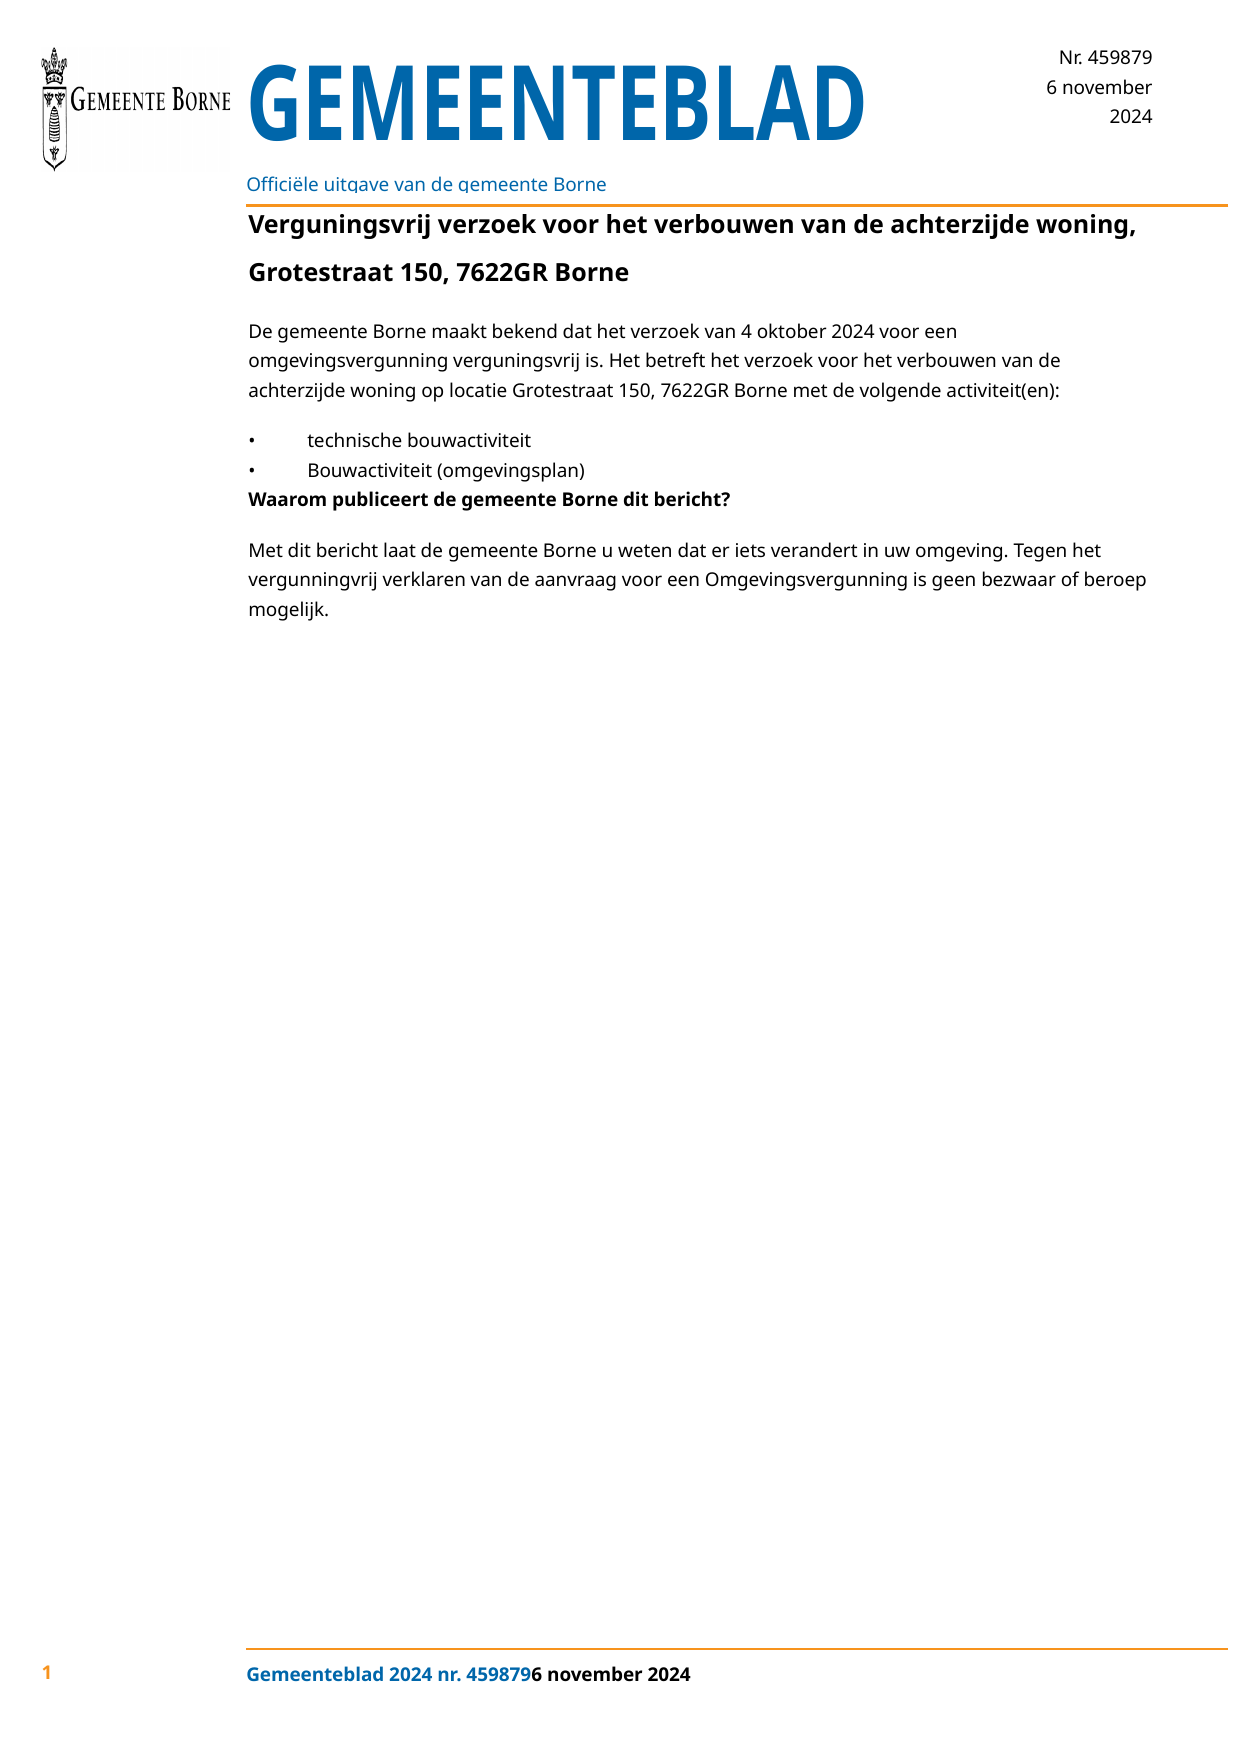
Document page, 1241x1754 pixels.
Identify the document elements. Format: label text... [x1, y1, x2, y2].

text Met dit bericht laat de gemeente Borne u weten dat er iets verandert in uw omgeving. Tegen het vergunningvrij verklaren van de aanvraag voor een Omgevingsvergunning is geen bezwaar of beroep mogelijk. [248, 537, 1152, 622]
list Bouwactiviteit (omgevingsplan) [248, 457, 1152, 483]
text Verguningsvrij verzoek voor het verbouwen van de achterzijde woning, Grotestraat 150, 7622GR Borne [248, 207, 1152, 288]
list technische bouwactiviteit [248, 427, 1152, 453]
picture [41, 47, 231, 172]
text Waarom publiceert de gemeente Borne dit bericht? [248, 487, 1152, 512]
text De gemeente Borne maakt bekend dat het verzoek van 4 oktober 2024 voor een omgevingsvergunning verguningsvrij is. Het betreft het verzoek voor het verbouwen van de achterzijde woning op locatie Grotestraat 150, 7622GR Borne met de volgende activiteit(en): [248, 318, 1152, 403]
